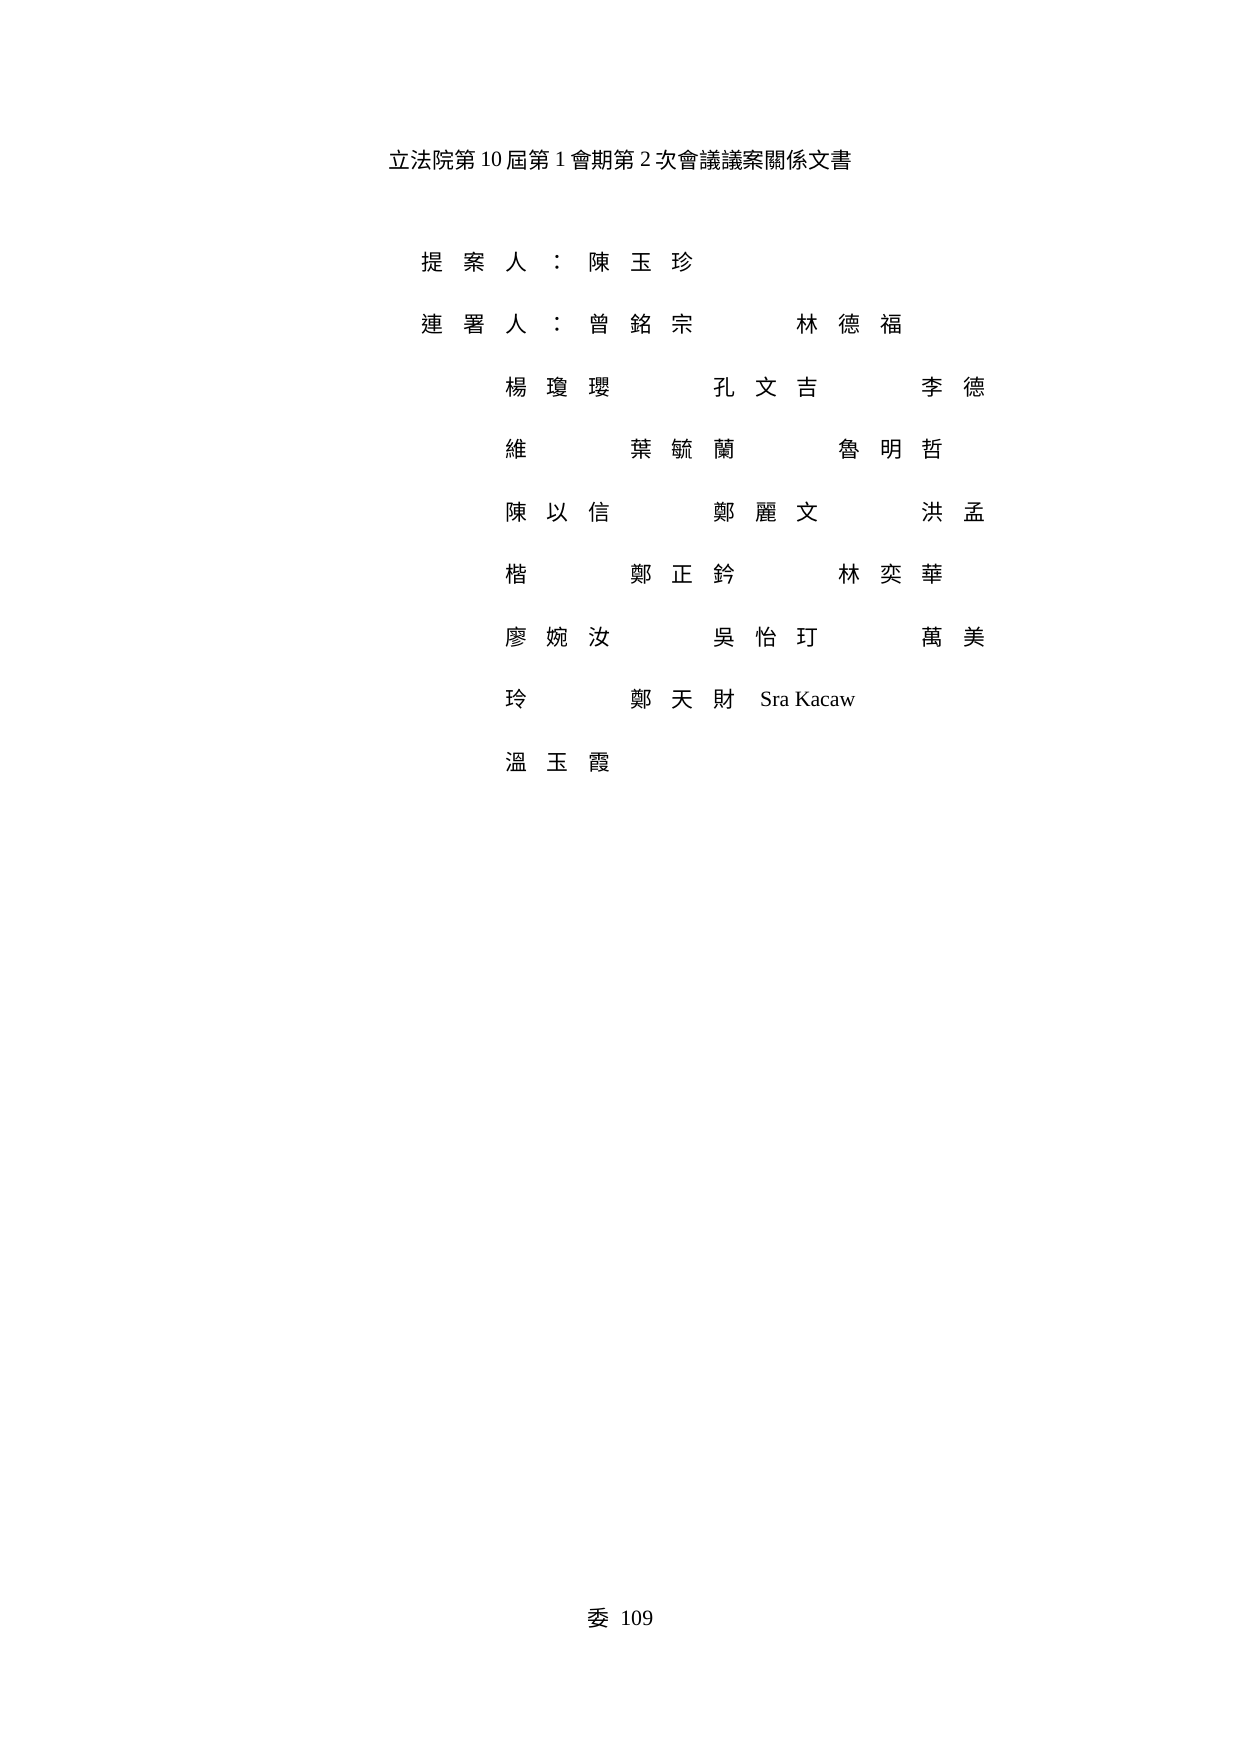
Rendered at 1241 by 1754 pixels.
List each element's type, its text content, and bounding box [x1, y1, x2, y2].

text 連署人：曾銘宗 林德福 楊瓊瓔 孔文吉 李德維 葉毓蘭 魯明哲 陳以信 鄭麗文 洪孟楷 鄭正鈐 林奕華 廖婉汝 吳怡玎 萬美玲 鄭天財Sra Kacaw 溫玉霞 [403, 281, 1012, 781]
text 提案人：陳玉珍 [403, 219, 1012, 281]
